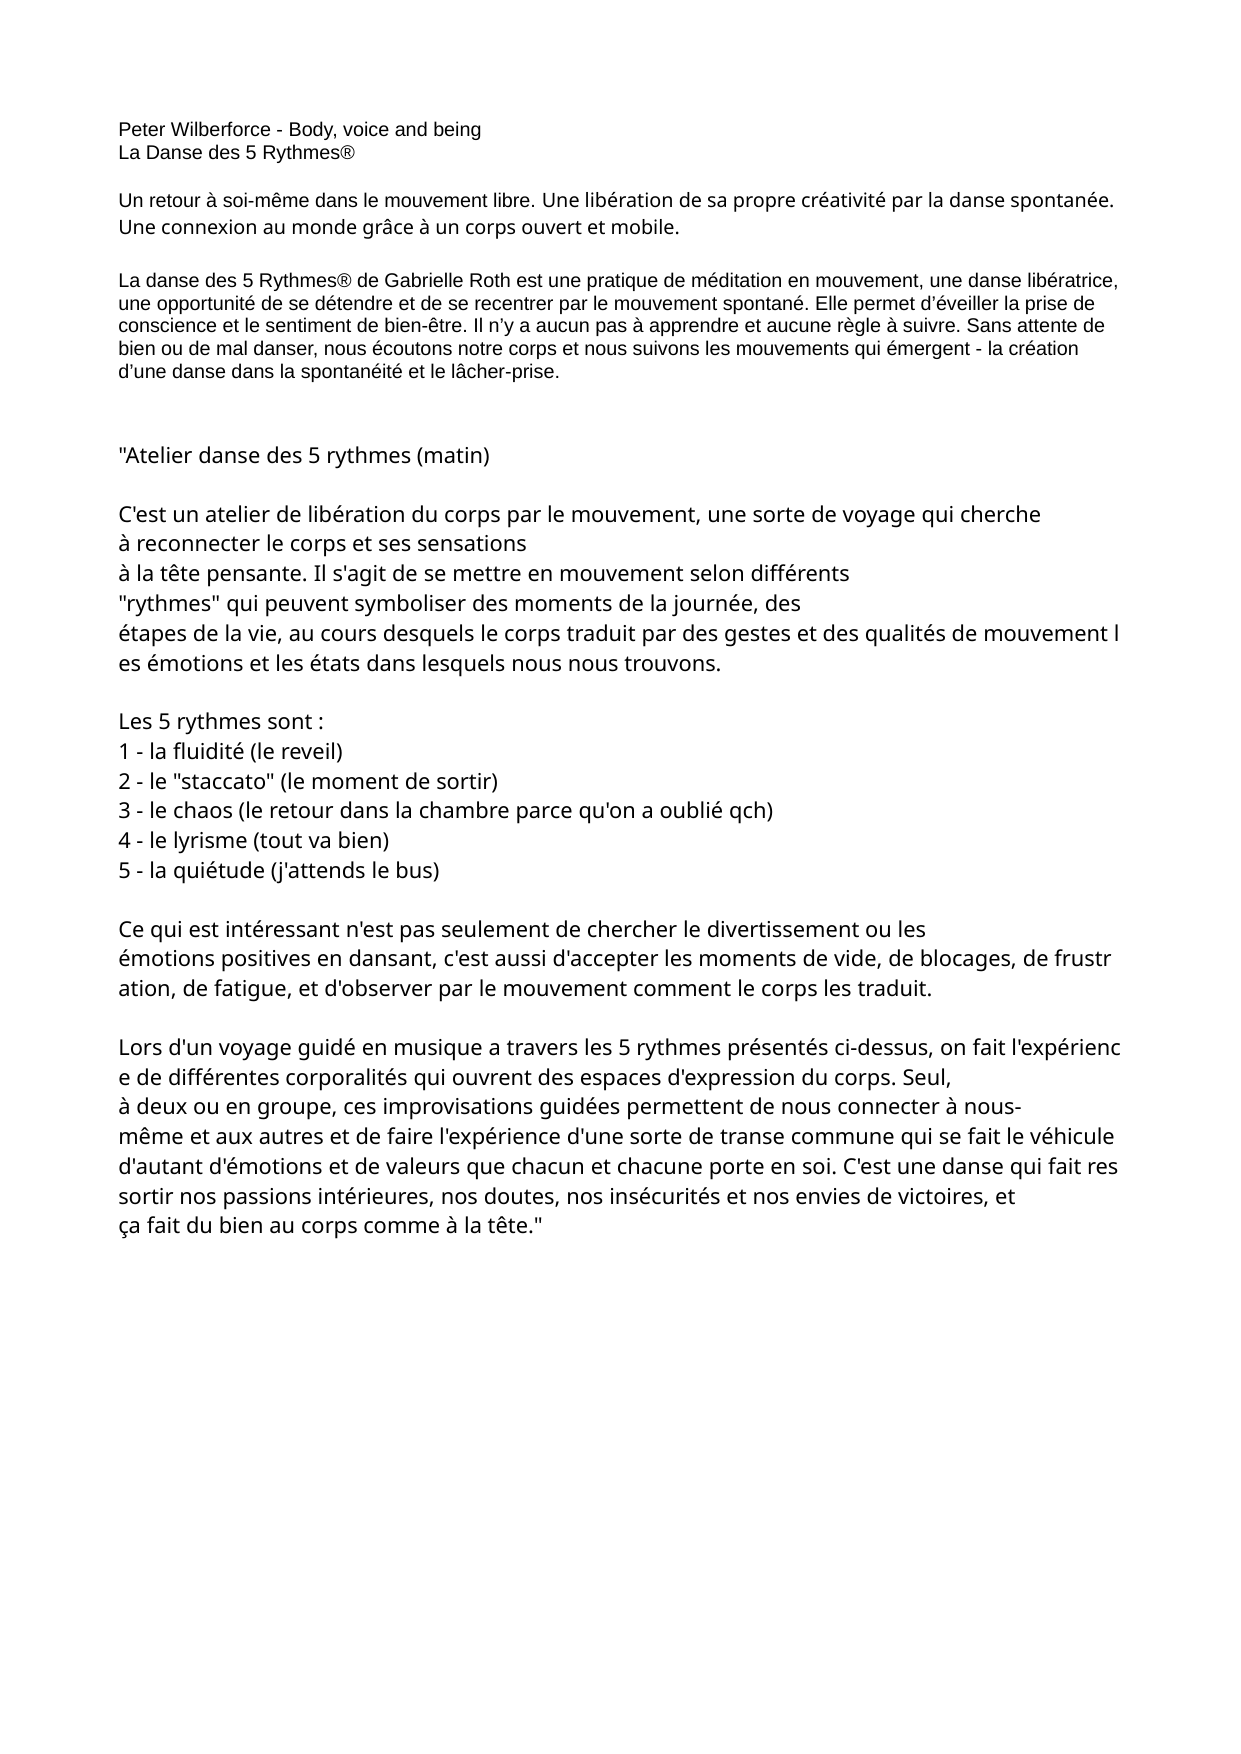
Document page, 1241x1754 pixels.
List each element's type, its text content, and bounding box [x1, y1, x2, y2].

text La danse des 5 Rythmes® de Gabrielle Roth est une pratique de méditation en mouvement, une danse libératrice, une opportunité de se détendre et de se recentrer par le mouvement spontané. Elle permet d’éveiller la prise de conscience et le sentiment de bien-être. Il n’y a aucun pas à apprendre et aucune règle à suivre. Sans attente de bien ou de mal danser, nous écoutons notre corps et nous suivons les mouvements qui émergent - la création d’une danse dans la spontanéité et le lâcher-prise. [118, 269, 1122, 382]
text Peter Wilberforce - Body, voice and being [118, 118, 1122, 141]
text "Atelier danse des 5 rythmes (matin) C'est un atelier de libération du corps par le mouvement, une sorte de voyage qui cherche à reconnecter le corps et ses sensations à la tête pensante. Il s'agit de se mettre en mouvement selon différents "rythmes" qui peuvent symboliser des moments de la journée, des étapes de la vie, au cours desquels le corps traduit par des gestes et des qualités de mouvement les émotions et les états dans lesquels nous nous trouvons. Les 5 rythmes sont : 1 - la fluidité (le reveil) 2 - le "staccato" (le moment de sortir) 3 - le chaos (le retour dans la chambre parce qu'on a oublié qch) 4 - le lyrisme (tout va bien) 5 - la quiétude (j'attends le bus) Ce qui est intéressant n'est pas seulement de chercher le divertissement ou les émotions positives en dansant, c'est aussi d'accepter les moments de vide, de blocages, de frustration, de fatigue, et d'observer par le mouvement comment le corps les traduit. Lors d'un voyage guidé en musique a travers les 5 rythmes présentés ci-dessus, on fait l'expérience de différentes corporalités qui ouvrent des espaces d'expression du corps. Seul, à deux ou en groupe, ces improvisations guidées permettent de nous connecter à nous-même et aux autres et de faire l'expérience d'une sorte de transe commune qui se fait le véhicule d'autant d'émotions et de valeurs que chacun et chacune porte en soi. C'est une danse qui fait ressortir nos passions intérieures, nos doutes, nos insécurités et nos envies de victoires, et ça fait du bien au corps comme à la tête." [118, 440, 1122, 1269]
text La Danse des 5 Rythmes® [118, 141, 1122, 163]
text Un retour à soi-même dans le mouvement libre. Une libération de sa propre créativité par la danse spontanée. Une connexion au monde grâce à un corps ouvert et mobile. [118, 186, 1122, 240]
